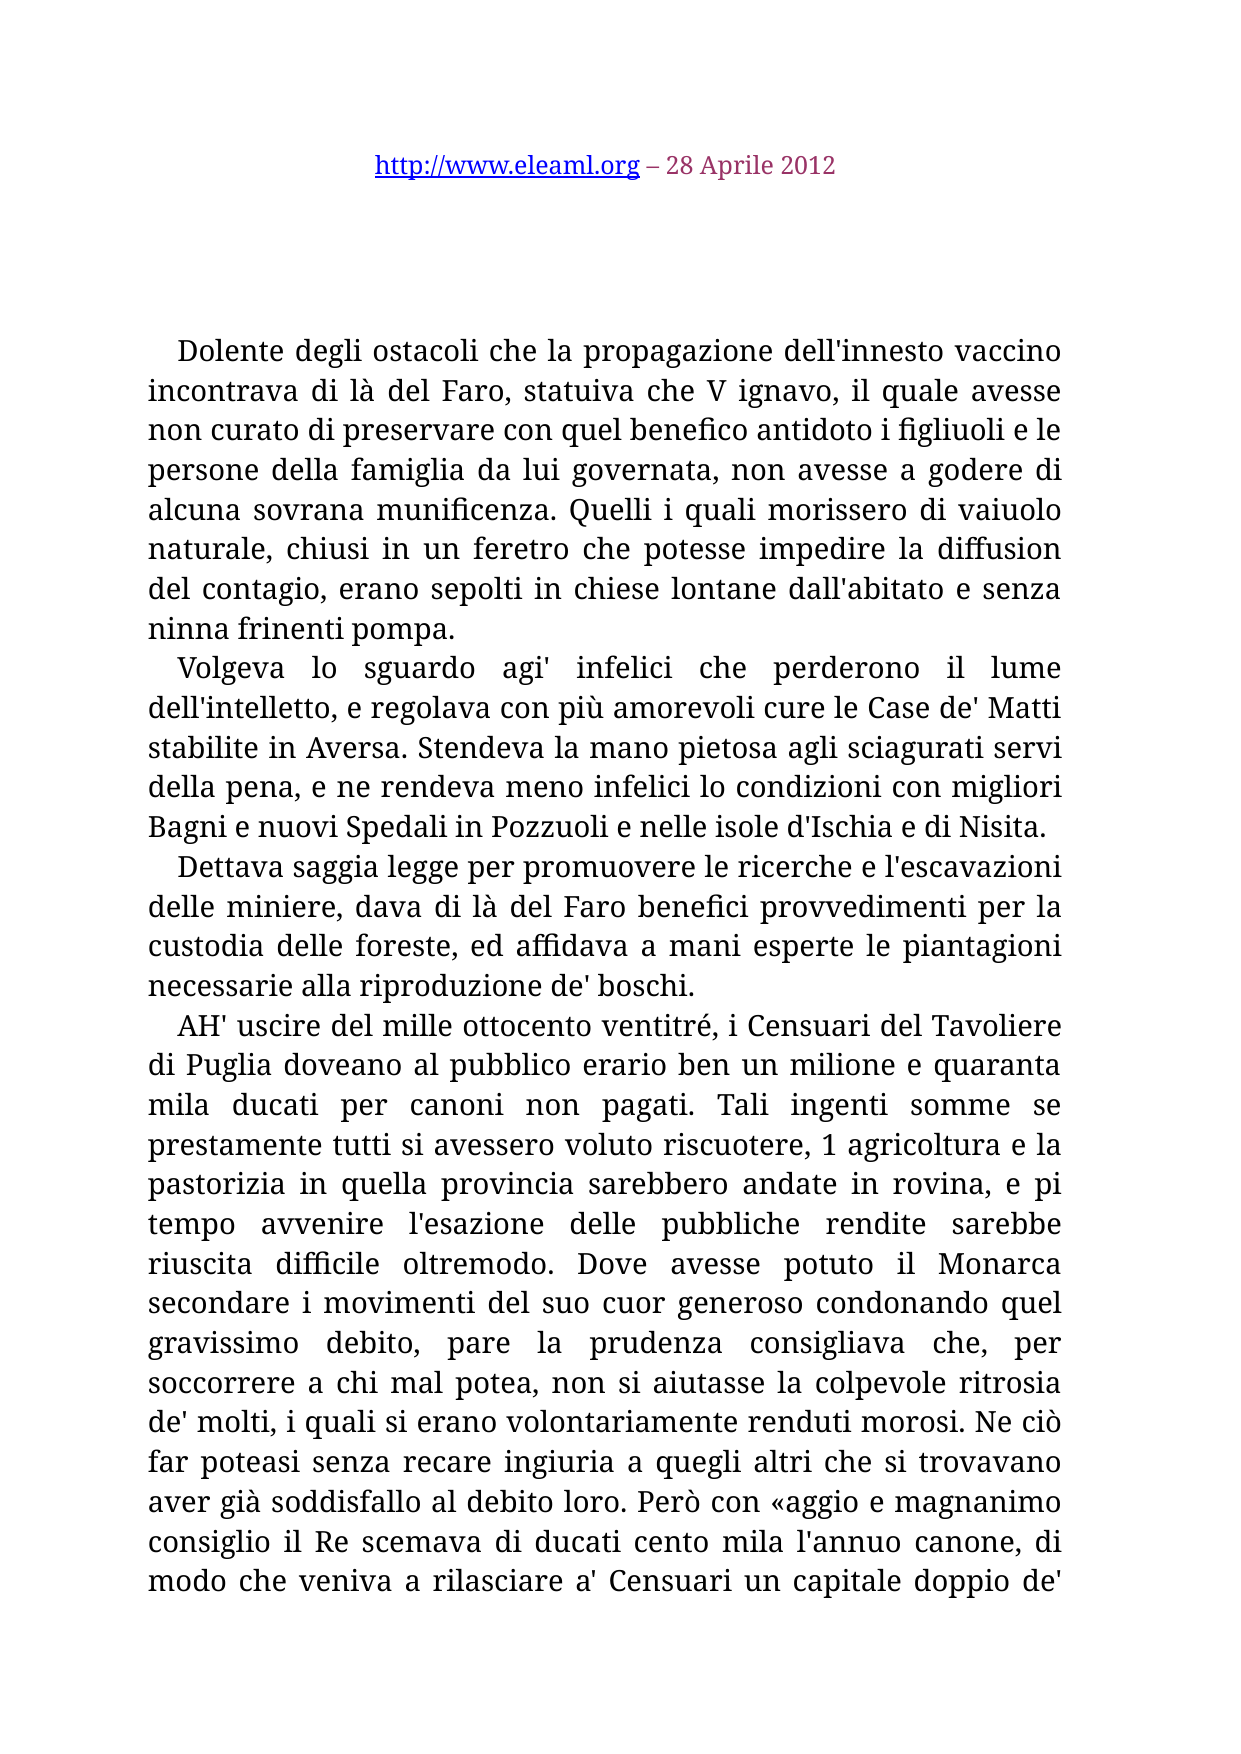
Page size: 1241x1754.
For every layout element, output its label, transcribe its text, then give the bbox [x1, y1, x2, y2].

text Dolente degli ostacoli che la propagazione dell'innesto vaccino incontrava di là del Faro, statuiva che V ignavo, il quale avesse non curato di preservare con quel benefico antidoto i figliuoli e le persone della famiglia da lui governata, non avesse a godere di alcuna sovrana munificenza. Quelli i quali morissero di vaiuolo naturale, chiusi in un feretro che potesse impedire la diffusion del contagio, erano sepolti in chiese lontane dall'abitato e senza ninna frinenti pompa. [148, 330, 1063, 648]
text Dettava saggia legge per promuovere le ricerche e l'escavazioni delle miniere, dava di là del Faro benefici provvedimenti per la custodia delle foreste, ed affidava a mani esperte le piantagioni necessarie alla riproduzione de' boschi. [148, 846, 1063, 1005]
text Volgeva lo sguardo agi' infelici che perderono il lume dell'intelletto, e regolava con più amorevoli cure le Case de' Matti stabilite in Aversa. Stendeva la mano pietosa agli sciagurati servi della pena, e ne rendeva meno infelici lo condizioni con migliori Bagni e nuovi Spedali in Pozzuoli e nelle isole d'Ischia e di Nisita. [148, 648, 1063, 846]
text AH' uscire del mille ottocento ventitré, i Censuari del Tavoliere di Puglia doveano al pubblico erario ben un milione e quaranta mila ducati per canoni non pagati. Tali ingenti somme se prestamente tutti si avessero voluto riscuotere, 1 agricoltura e la pastorizia in quella provincia sarebbero andate in rovina, e pi tempo avvenire l'esazione delle pubbliche rendite sarebbe riuscita difficile oltremodo. Dove avesse potuto il Monarca secondare i movimenti del suo cuor generoso condonando quel gravissimo debito, pare la prudenza consigliava che, per soccorrere a chi mal potea, non si aiutasse la colpevole ritrosia de' molti, i quali si erano volontariamente renduti morosi. Ne ciò far poteasi senza recare ingiuria a quegli altri che si trovavano aver già soddisfallo al debito loro. Però con «aggio e magnanimo consiglio il Re scemava di ducati cento mila l'annuo canone, di modo che veniva a rilasciare a' Censuari un capitale doppio de' [148, 1005, 1063, 1600]
